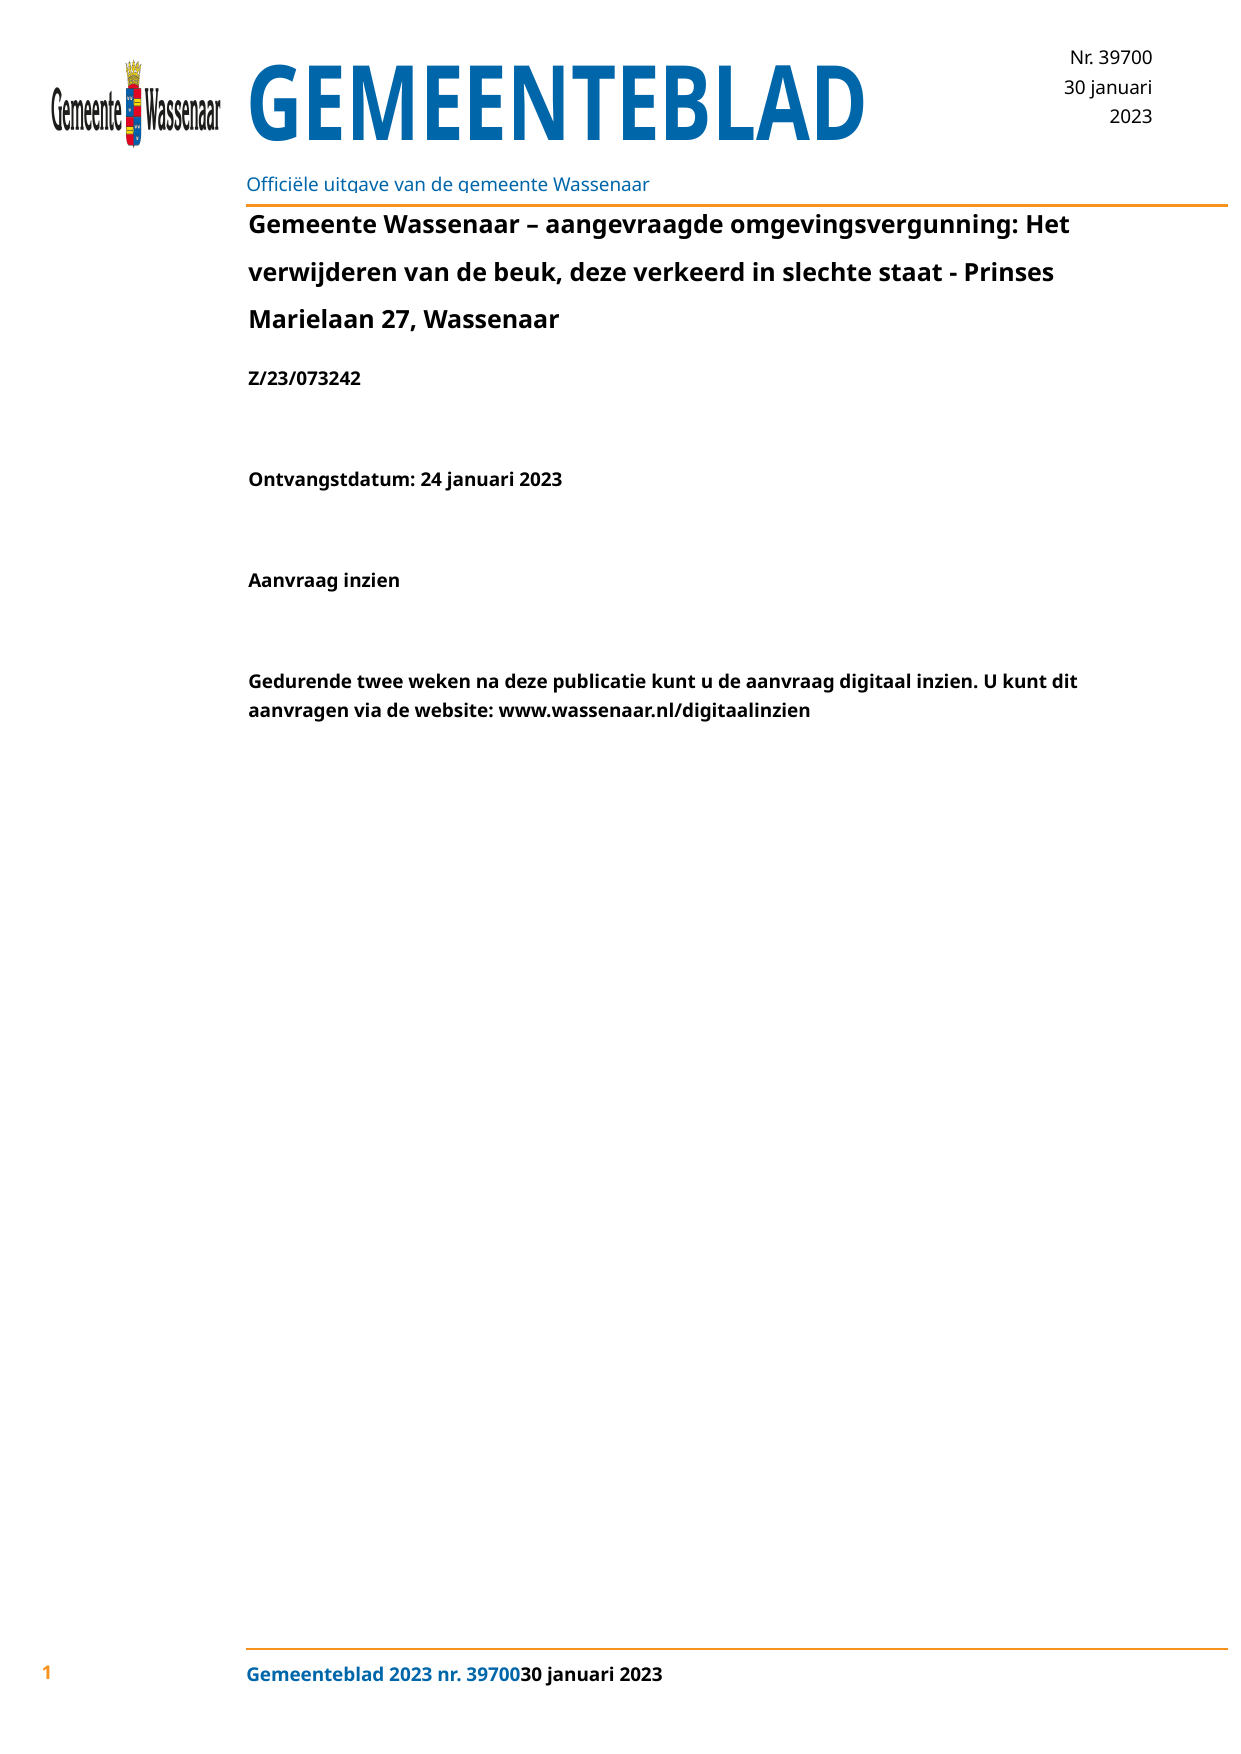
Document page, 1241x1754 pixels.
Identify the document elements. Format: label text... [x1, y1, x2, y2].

picture [41, 47, 231, 172]
text Ontvangstdatum: 24 januari 2023 [248, 466, 1152, 492]
text Gemeente Wassenaar – aangevraagde omgevingsvergunning: Het verwijderen van de beuk, deze verkeerd in slechte staat - Prinses Marielaan 27, Wassenaar [248, 207, 1152, 336]
text Z/23/073242 [248, 366, 1152, 391]
text Gedurende twee weken na deze publicatie kunt u de aanvraag digitaal inzien. U kunt dit aanvragen via de website: www.wassenaar.nl/digitaalinzien [248, 668, 1152, 723]
text Aanvraag inzien [248, 567, 1152, 593]
